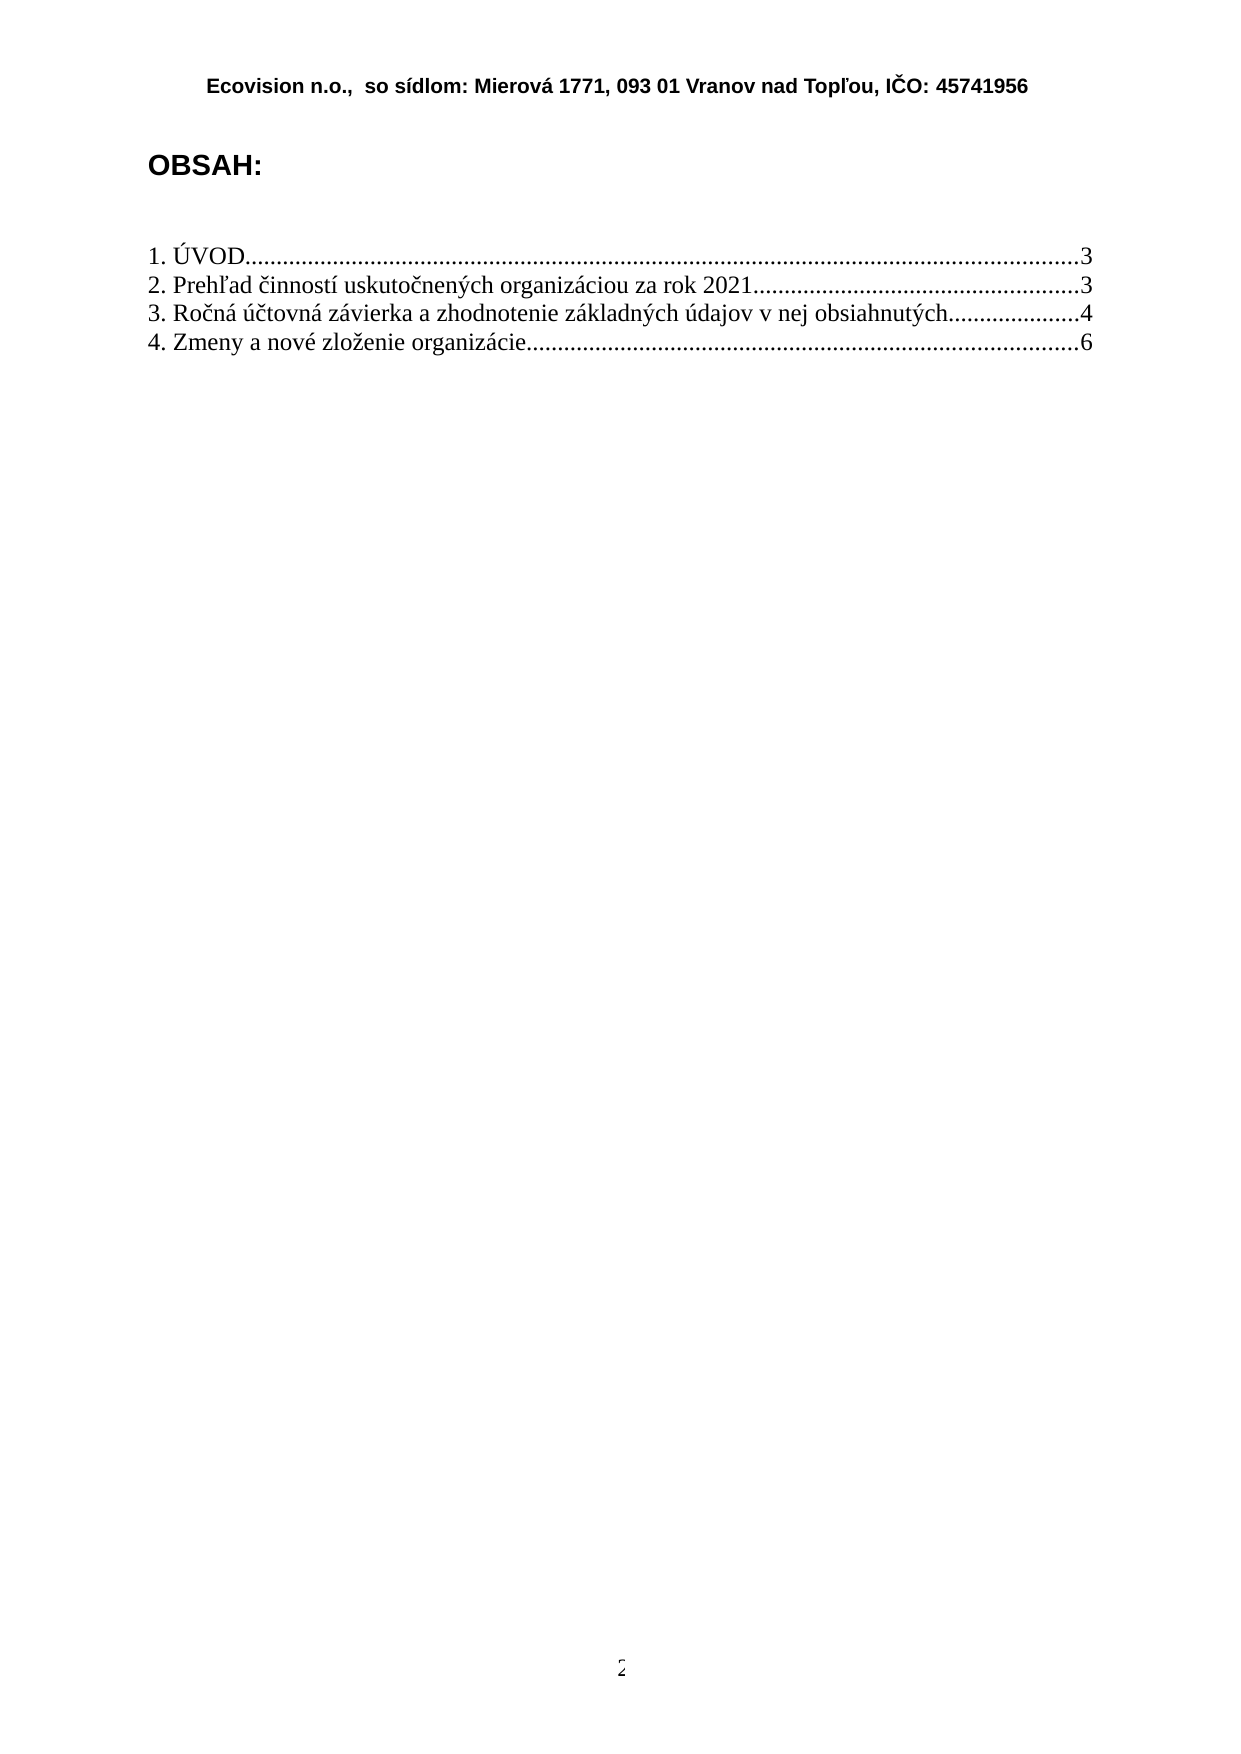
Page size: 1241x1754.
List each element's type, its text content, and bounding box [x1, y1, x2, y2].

text 1. ÚVOD 3 [148, 241, 1093, 270]
text OBSAH: [148, 148, 1093, 181]
text 3. Ročná účtovná závierka a zhodnotenie základných údajov v nej obsiahnutých 4 [148, 298, 1093, 327]
text 4. Zmeny a nové zloženie organizácie 6 [148, 327, 1093, 356]
text 2. Prehľad činností uskutočnených organizáciou za rok 2021 3 [148, 270, 1093, 298]
